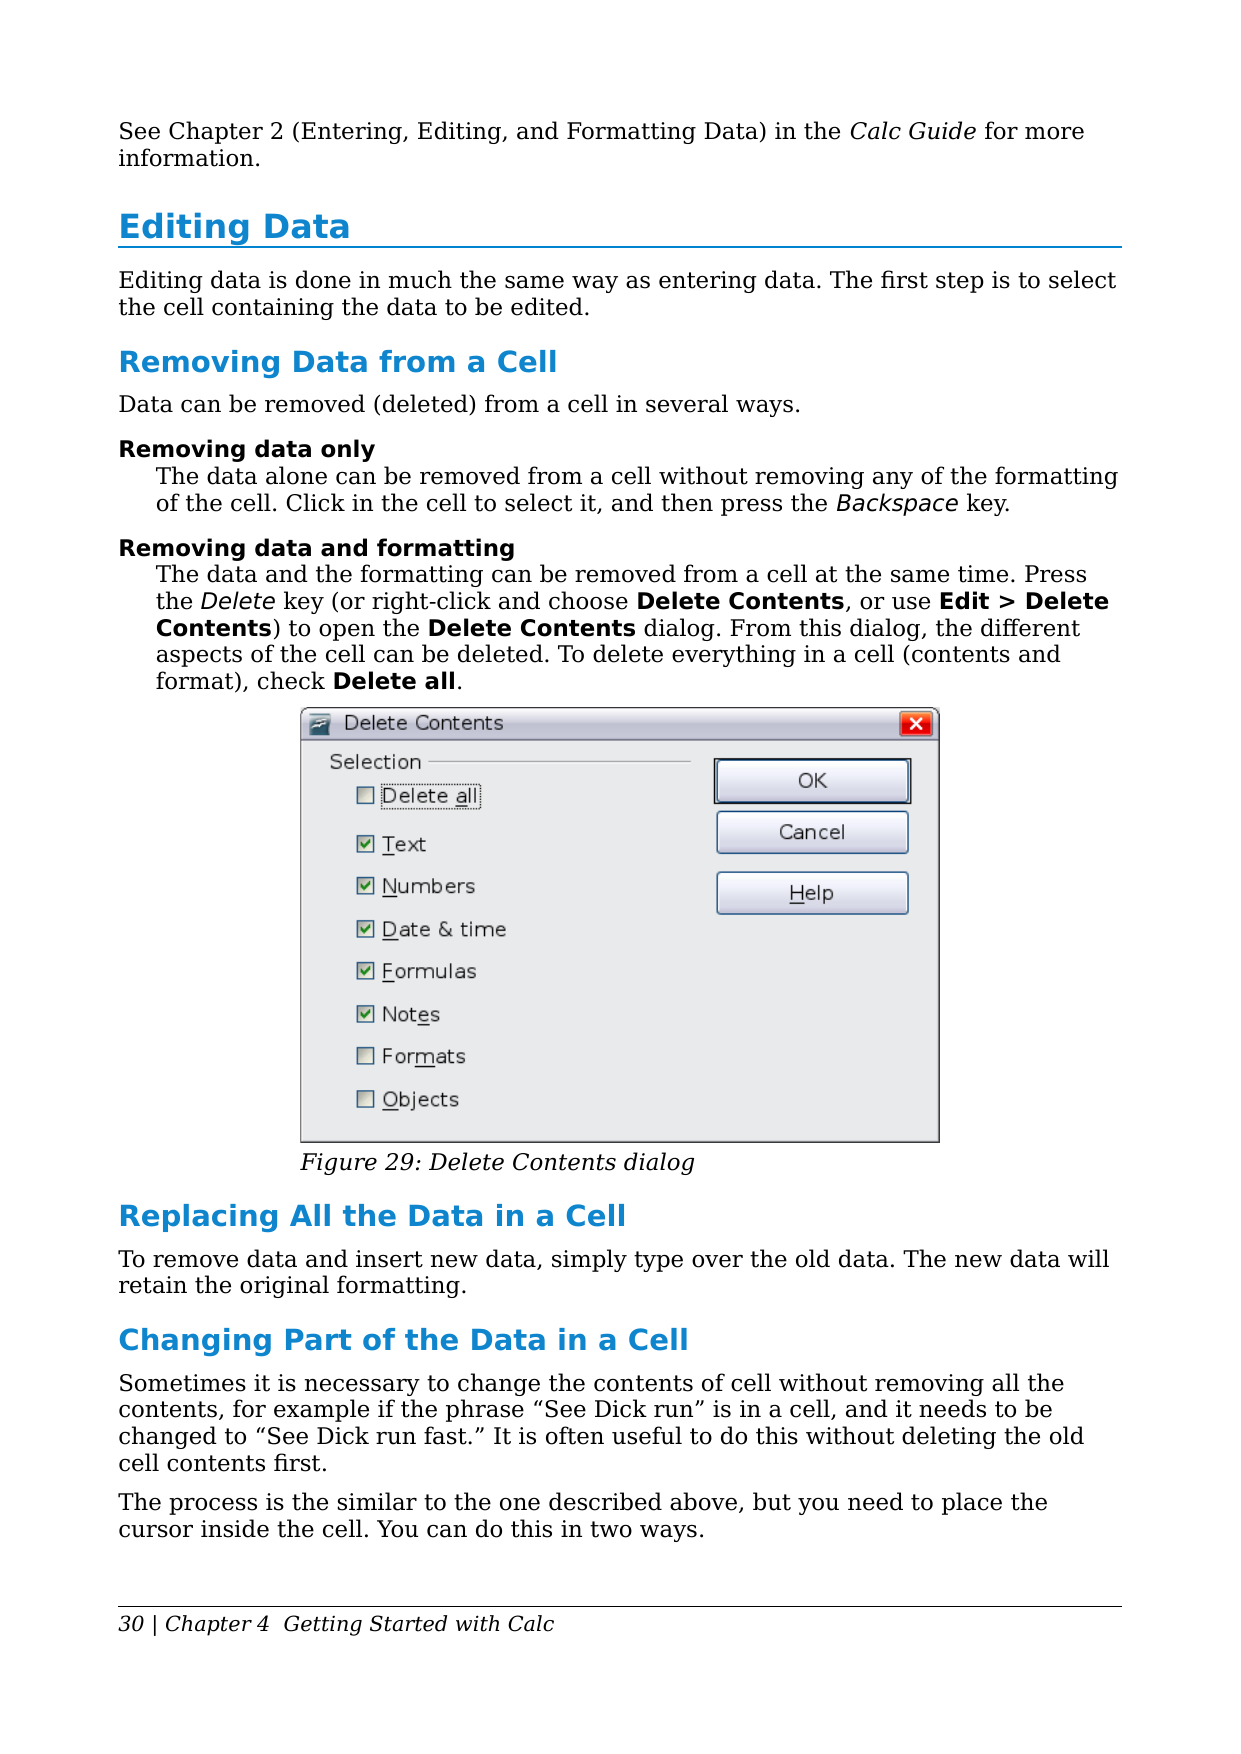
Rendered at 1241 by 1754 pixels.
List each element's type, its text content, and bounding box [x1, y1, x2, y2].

subtitle Editing Data [118, 208, 1122, 246]
text See Chapter 2 (Entering, Editing, and Formatting Data) in the Calc Guide for more information. [118, 118, 1122, 171]
text The data alone can be removed from a cell without removing any of the formatting of the cell. Click in the cell to select it, and then press the Backspace key. [156, 463, 1122, 516]
text Data can be removed (deleted) from a cell in several ways. [118, 391, 1122, 418]
text To remove data and insert new data, simply type over the old data. The new data will retain the original formatting. [118, 1246, 1122, 1299]
subtitle Replacing All the Data in a Cell [118, 1200, 1122, 1234]
text Removing data only [118, 436, 1122, 463]
text Figure 29: Delete Contents dialog [300, 1149, 940, 1176]
picture [300, 707, 940, 1143]
text The process is the similar to the one described above, but you need to place the cursor inside the cell. You can do this in two ways. [118, 1489, 1122, 1542]
text Removing data and formatting [118, 535, 1122, 562]
subtitle Changing Part of the Data in a Cell [118, 1324, 1122, 1358]
text The data and the formatting can be removed from a cell at the same time. Press the Delete key (or right-click and choose Delete Contents, or use Edit > Delete Contents) to open the Delete Contents dialog. From this dialog, the different aspects of the cell can be deleted. To delete everything in a cell (contents and format), check Delete all. [156, 562, 1122, 695]
text Editing data is done in much the same way as entering data. The first step is to select the cell containing the data to be edited. [118, 267, 1122, 321]
subtitle Removing Data from a Cell [118, 345, 1122, 379]
text Sometimes it is necessary to change the contents of cell without removing all the contents, for example if the phrase “See Dick run” is in a cell, and it needs to be changed to “See Dick run fast.” It is often useful to do this without deleting the old cell contents first. [118, 1370, 1122, 1477]
